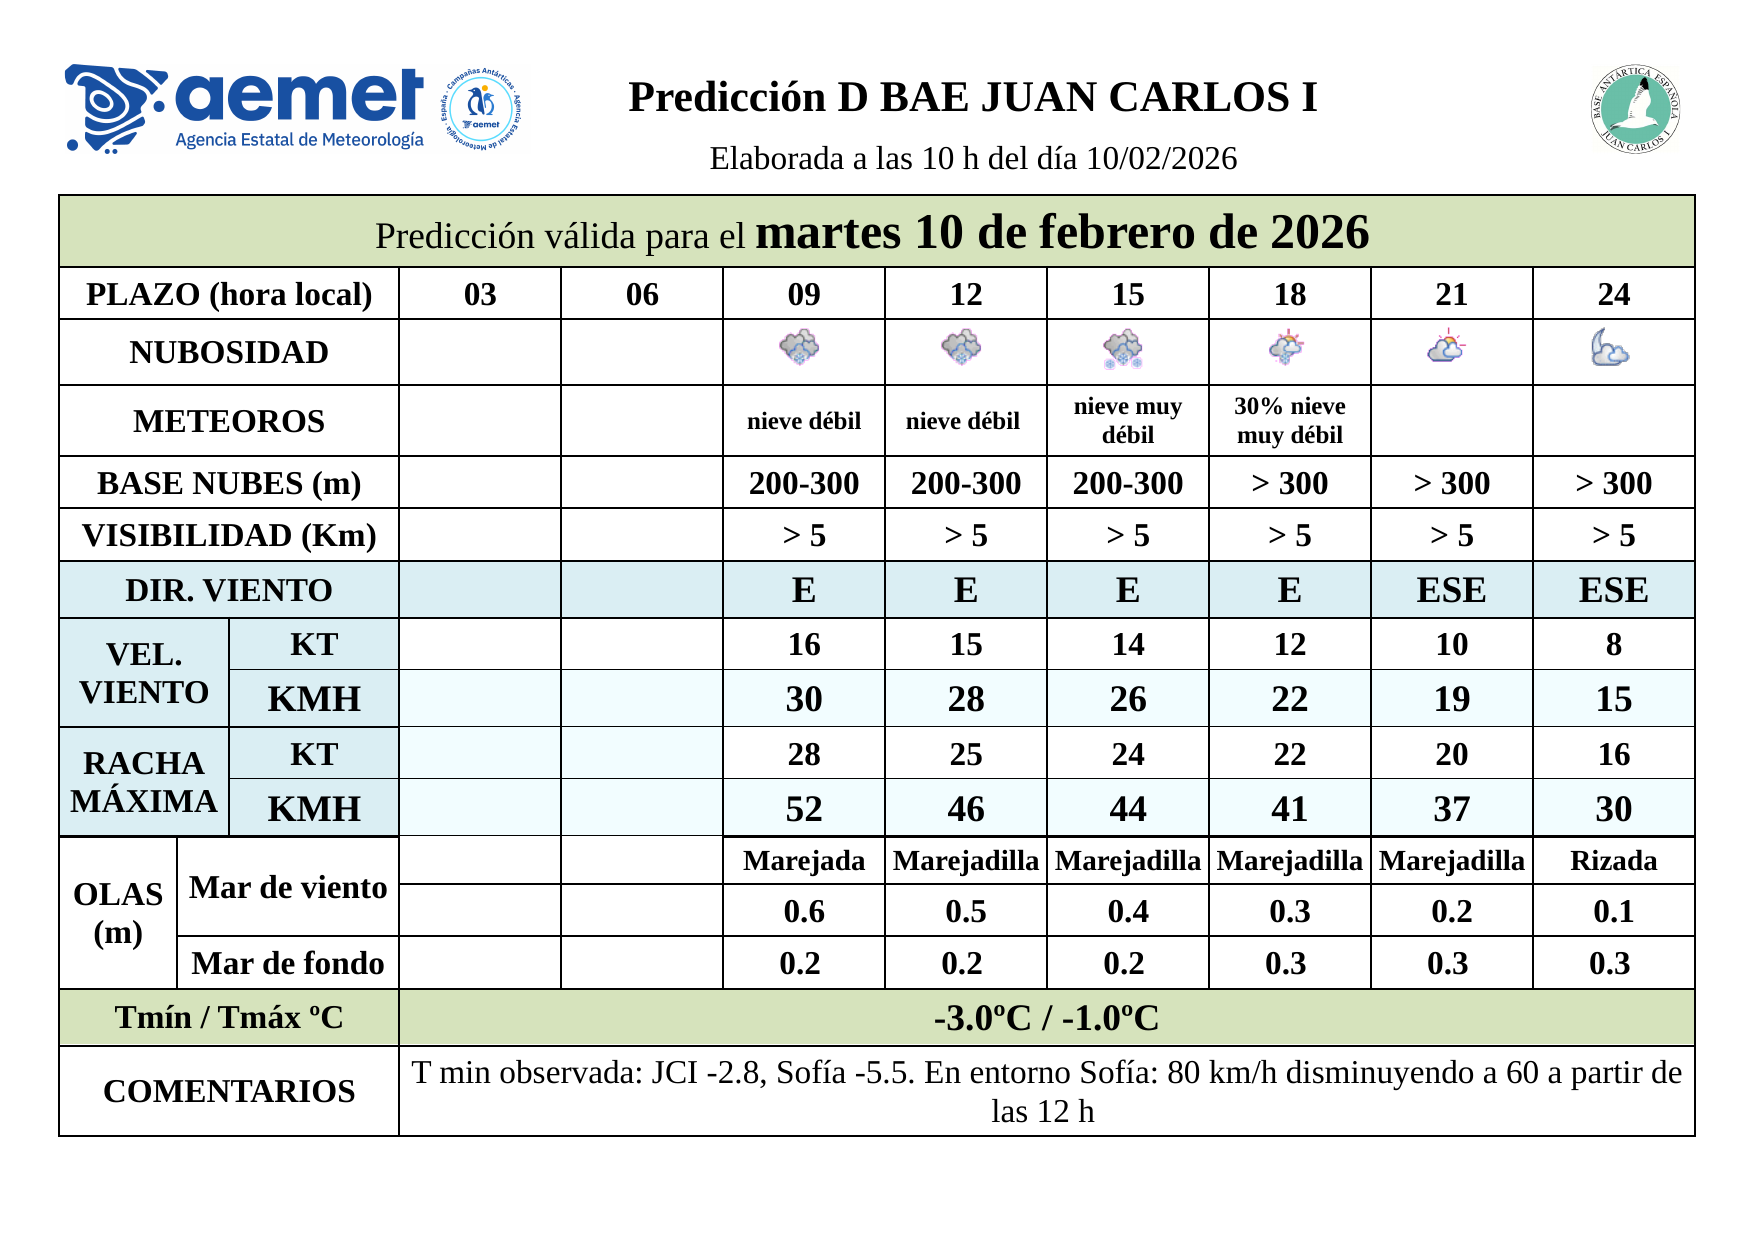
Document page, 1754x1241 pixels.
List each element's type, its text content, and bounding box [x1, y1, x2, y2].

table_cell Marejadilla [1048, 838, 1208, 883]
table_cell 37 [1372, 779, 1532, 835]
table_cell DIR. VIENTO [60, 562, 398, 617]
picture [64, 64, 532, 154]
table_header [59, 59, 537, 182]
table_cell Marejadilla [886, 838, 1046, 883]
picture [939, 326, 984, 371]
table_cell PLAZO (hora local) [60, 268, 398, 318]
table_cell E [886, 562, 1046, 617]
table_cell [400, 562, 560, 617]
table_cell 15 [886, 619, 1046, 669]
table_cell -3.0ºC / -1.0ºC [400, 990, 1694, 1044]
table_cell [1534, 386, 1694, 455]
table_cell 200-300 [724, 457, 884, 507]
table_cell 24 [1048, 727, 1208, 778]
table_header Predicción válida para el martes 10 de febrero de 2026 [60, 196, 1694, 266]
table_cell 12 [886, 268, 1046, 318]
table_cell 25 [886, 727, 1046, 778]
table_cell [400, 937, 560, 987]
table_cell 30 [1534, 779, 1694, 835]
table_cell KT [230, 619, 398, 669]
table_cell [1372, 320, 1532, 383]
table_cell E [1048, 562, 1208, 617]
table_cell 0.1 [1534, 885, 1694, 935]
table_cell 16 [724, 619, 884, 669]
table_cell COMENTARIOS [60, 1047, 398, 1135]
table_cell [400, 727, 560, 778]
table_cell > 5 [886, 509, 1046, 559]
table_cell [886, 320, 1046, 383]
table_cell 0.2 [1372, 885, 1532, 935]
table_cell Marejadilla [1210, 838, 1370, 883]
picture [1263, 326, 1308, 371]
table_cell Rizada [1534, 838, 1694, 883]
table_cell > 5 [1048, 509, 1208, 559]
table_cell 28 [724, 727, 884, 778]
picture [1101, 326, 1146, 371]
table_cell nieve débil [724, 386, 884, 455]
table_cell 28 [886, 670, 1046, 726]
table_cell [562, 320, 722, 383]
table_cell ESE [1534, 562, 1694, 617]
table_cell 0.6 [724, 885, 884, 935]
table_cell [562, 562, 722, 617]
table_cell 30% nieve muy débil [1210, 386, 1370, 455]
table_cell 22 [1210, 670, 1370, 726]
table_cell [724, 320, 884, 383]
table_cell Marejadilla [1372, 838, 1532, 883]
table_cell 30 [724, 670, 884, 726]
table_cell [400, 320, 560, 383]
table_cell 06 [562, 268, 722, 318]
table_cell 15 [1534, 670, 1694, 726]
picture [1590, 64, 1681, 154]
table_cell [562, 670, 722, 726]
table_cell 12 [1210, 619, 1370, 669]
table_cell Mar de fondo [178, 937, 398, 987]
table_cell [1048, 320, 1208, 383]
table_cell 41 [1210, 779, 1370, 835]
table_cell [562, 509, 722, 559]
table_cell Marejada [724, 838, 884, 883]
table_cell 44 [1048, 779, 1208, 835]
table_cell 03 [400, 268, 560, 318]
picture [1425, 326, 1470, 371]
table_cell [562, 836, 722, 883]
table_cell 14 [1048, 619, 1208, 669]
table_cell 16 [1534, 727, 1694, 778]
table_cell BASE NUBES (m) [60, 457, 398, 507]
table_cell 26 [1048, 670, 1208, 726]
table_cell 0.3 [1534, 937, 1694, 987]
table_cell 0.3 [1372, 937, 1532, 987]
table_cell 19 [1372, 670, 1532, 726]
table_cell 0.4 [1048, 885, 1208, 935]
table_cell 10 [1372, 619, 1532, 669]
table_cell 0.3 [1210, 885, 1370, 935]
table_cell 21 [1372, 268, 1532, 318]
table_cell > 300 [1534, 457, 1694, 507]
table_cell 09 [724, 268, 884, 318]
table_cell 22 [1210, 727, 1370, 778]
table_cell RACHA MÁXIMA [60, 728, 228, 835]
picture [1587, 326, 1632, 371]
table_cell E [724, 562, 884, 617]
table_cell 8 [1534, 619, 1694, 669]
table_cell [562, 727, 722, 778]
table_cell [1210, 320, 1370, 383]
table_cell [562, 779, 722, 835]
table_cell [400, 619, 560, 669]
table_cell [400, 509, 560, 559]
table_cell [400, 779, 560, 835]
table_cell nieve muy débil [1048, 386, 1208, 455]
table_cell [562, 457, 722, 507]
picture [777, 326, 823, 371]
table_cell [1372, 386, 1532, 455]
table_cell KT [230, 728, 398, 778]
table_cell [400, 670, 560, 726]
table_cell 24 [1534, 268, 1694, 318]
table_cell Mar de viento [178, 838, 398, 935]
table_cell Elaborada a las 10 h del día 10/02/2026 [537, 133, 1410, 182]
table_cell [400, 885, 560, 935]
table_header Predicción D BAE JUAN CARLOS I [537, 59, 1410, 133]
table_cell [562, 885, 722, 935]
table_cell Tmín / Tmáx ºC [60, 990, 398, 1044]
table_cell > 5 [724, 509, 884, 559]
table_cell 46 [886, 779, 1046, 835]
table_cell 200-300 [886, 457, 1046, 507]
table_cell > 5 [1210, 509, 1370, 559]
table_cell E [1210, 562, 1370, 617]
table_cell nieve débil [886, 386, 1046, 455]
table_cell > 300 [1372, 457, 1532, 507]
table_cell [562, 619, 722, 669]
table_cell > 5 [1534, 509, 1694, 559]
table_cell 200-300 [1048, 457, 1208, 507]
table_header [1410, 59, 1694, 182]
table_cell 0.2 [1048, 937, 1208, 987]
table_cell [400, 836, 560, 883]
table_cell 52 [724, 779, 884, 835]
table_cell [562, 386, 722, 455]
table_cell OLAS (m) [60, 838, 176, 987]
table_cell [562, 937, 722, 987]
table_cell ESE [1372, 562, 1532, 617]
table_cell 0.5 [886, 885, 1046, 935]
table_cell VISIBILIDAD (Km) [60, 509, 398, 559]
table_cell 0.2 [724, 937, 884, 987]
table_cell NUBOSIDAD [60, 320, 398, 383]
table_cell [400, 457, 560, 507]
table_cell 18 [1210, 268, 1370, 318]
table_cell T min observada: JCI -2.8, Sofía -5.5. En entorno Sofía: 80 km/h disminuyendo a 60 a partir de las 12 h [400, 1047, 1694, 1135]
table_cell 0.2 [886, 937, 1046, 987]
table_cell > 300 [1210, 457, 1370, 507]
table_cell 20 [1372, 727, 1532, 778]
table_cell KMH [230, 779, 398, 835]
table_cell > 5 [1372, 509, 1532, 559]
table_cell 0.3 [1210, 937, 1370, 987]
table_cell METEOROS [60, 386, 398, 455]
table_cell VEL. VIENTO [60, 619, 228, 726]
table_cell 15 [1048, 268, 1208, 318]
table_cell [400, 386, 560, 455]
table_cell KMH [230, 670, 398, 726]
table_cell [1534, 320, 1694, 383]
